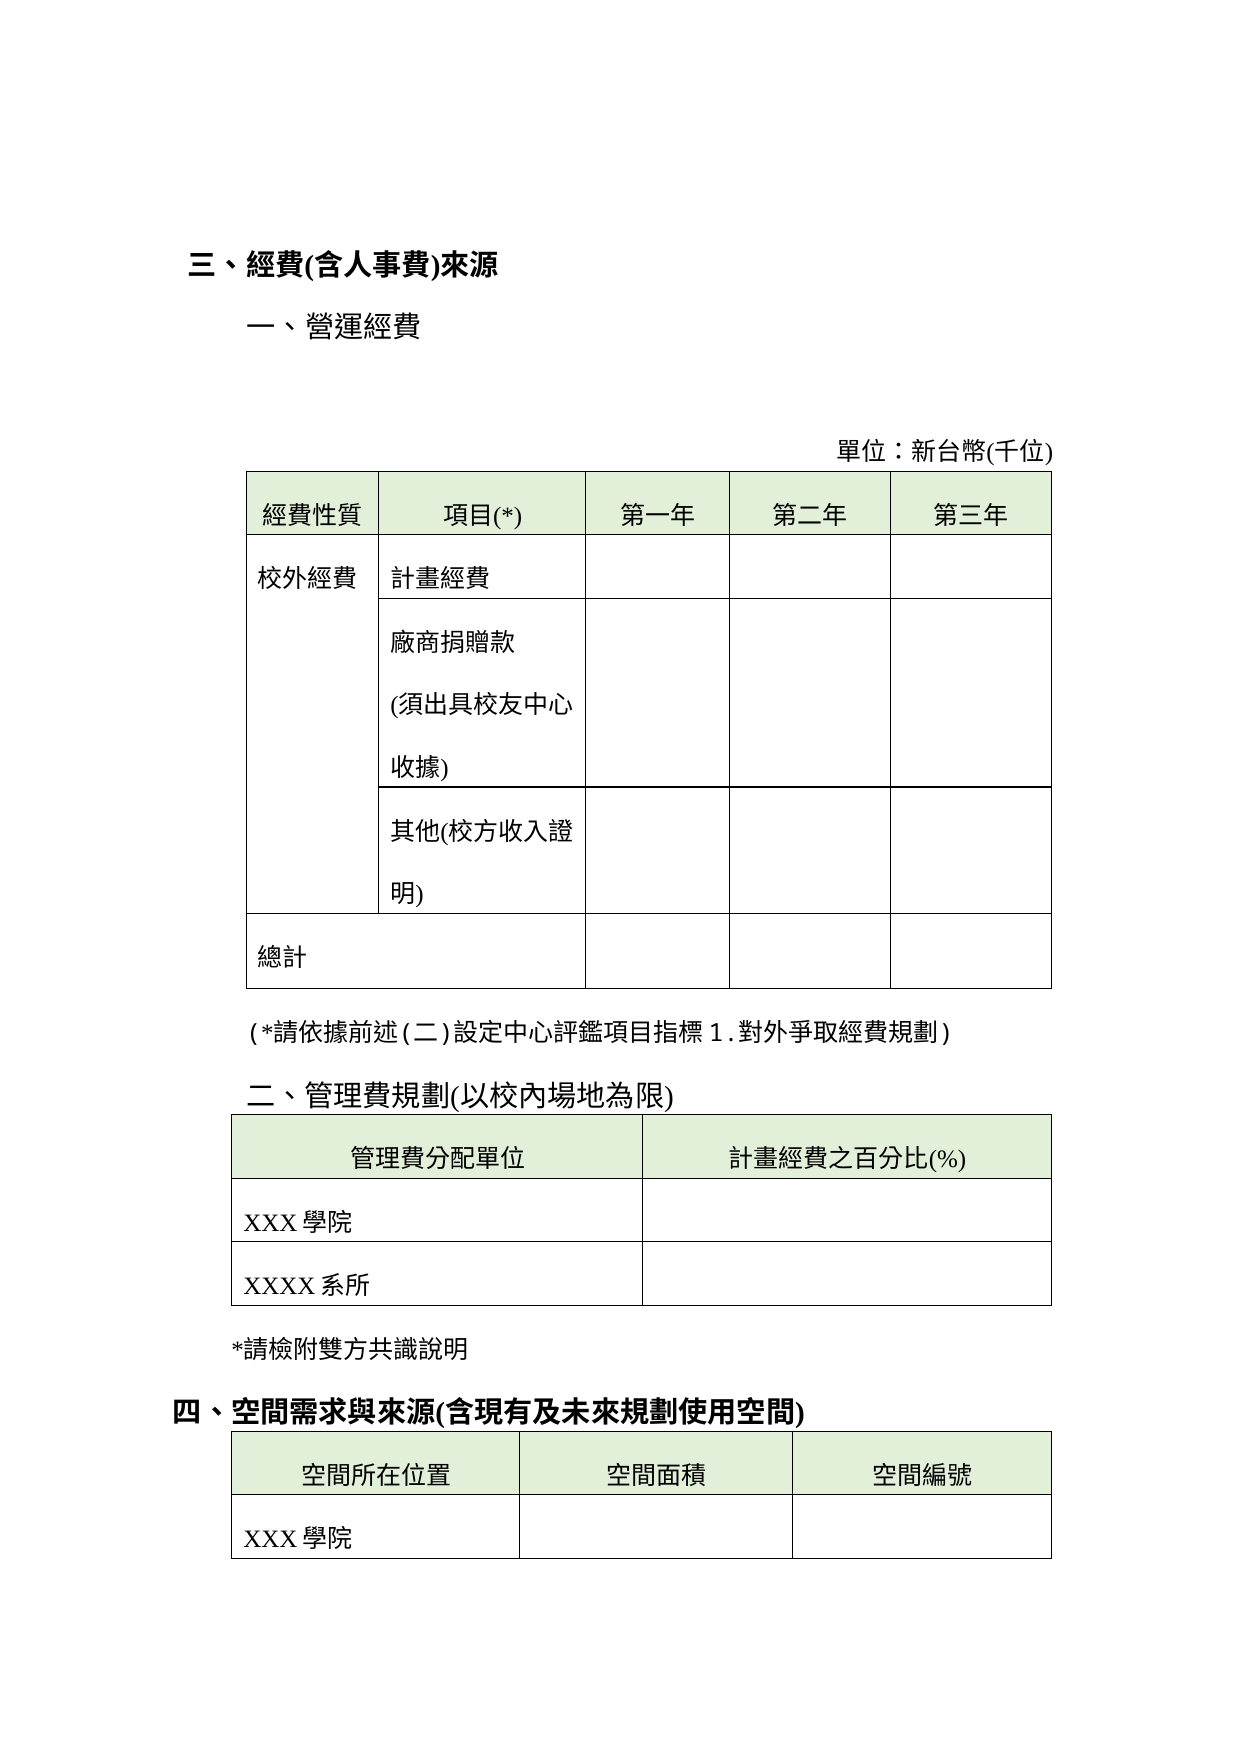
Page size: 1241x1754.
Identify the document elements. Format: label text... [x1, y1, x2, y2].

table_cell 校外經費 [247, 535, 378, 912]
table_cell [891, 599, 1051, 786]
table_cell [891, 914, 1051, 988]
table_header 第一年 [586, 472, 729, 534]
table_header 空間編號 [793, 1432, 1051, 1494]
table_cell [520, 1495, 792, 1558]
table_cell XXXX系所 [232, 1242, 642, 1305]
table_cell [643, 1179, 1051, 1241]
table_header 項目(*) [379, 472, 585, 534]
table_cell [586, 599, 729, 786]
table_header 計畫經費之百分比(%) [643, 1115, 1051, 1178]
table_cell XXX學院 [232, 1495, 519, 1558]
text 單位：新台幣(千位) [246, 408, 1053, 471]
table_header 管理費分配單位 [232, 1115, 642, 1178]
table_cell [891, 535, 1051, 598]
table_cell [730, 914, 890, 988]
table_cell XXX學院 [232, 1179, 642, 1241]
table_cell [586, 914, 729, 988]
text (*請依據前述(二)設定中心評鑑項目指標1.對外爭取經費規劃) [245, 989, 1053, 1052]
table_cell 計畫經費 [379, 535, 585, 598]
table_header 空間所在位置 [232, 1432, 519, 1494]
table_header 空間面積 [520, 1432, 792, 1494]
table_cell [730, 599, 890, 786]
text *請檢附雙方共識說明 [231, 1306, 1053, 1368]
table_cell [643, 1242, 1051, 1305]
table_cell [730, 788, 890, 912]
table_cell 廠商捐贈款 (須出具校友中心收據) [379, 599, 585, 786]
text 一、營運經費 [246, 283, 1053, 346]
table_header 第二年 [730, 472, 890, 534]
table_cell [730, 535, 890, 598]
table_header 第三年 [891, 472, 1051, 534]
table_cell [586, 788, 729, 912]
table_cell [793, 1495, 1051, 1558]
text 三、經費(含人事費)來源 [187, 221, 1053, 283]
table_header 經費性質 [247, 472, 378, 534]
table_cell 總計 [247, 914, 585, 988]
table_cell [586, 535, 729, 598]
table_cell [891, 788, 1051, 912]
text 二、管理費規劃(以校內場地為限) [245, 1052, 1053, 1114]
text 四、空間需求與來源(含現有及未來規劃使用空間) [173, 1368, 1053, 1431]
table_cell 其他(校方收入證明) [379, 788, 585, 912]
